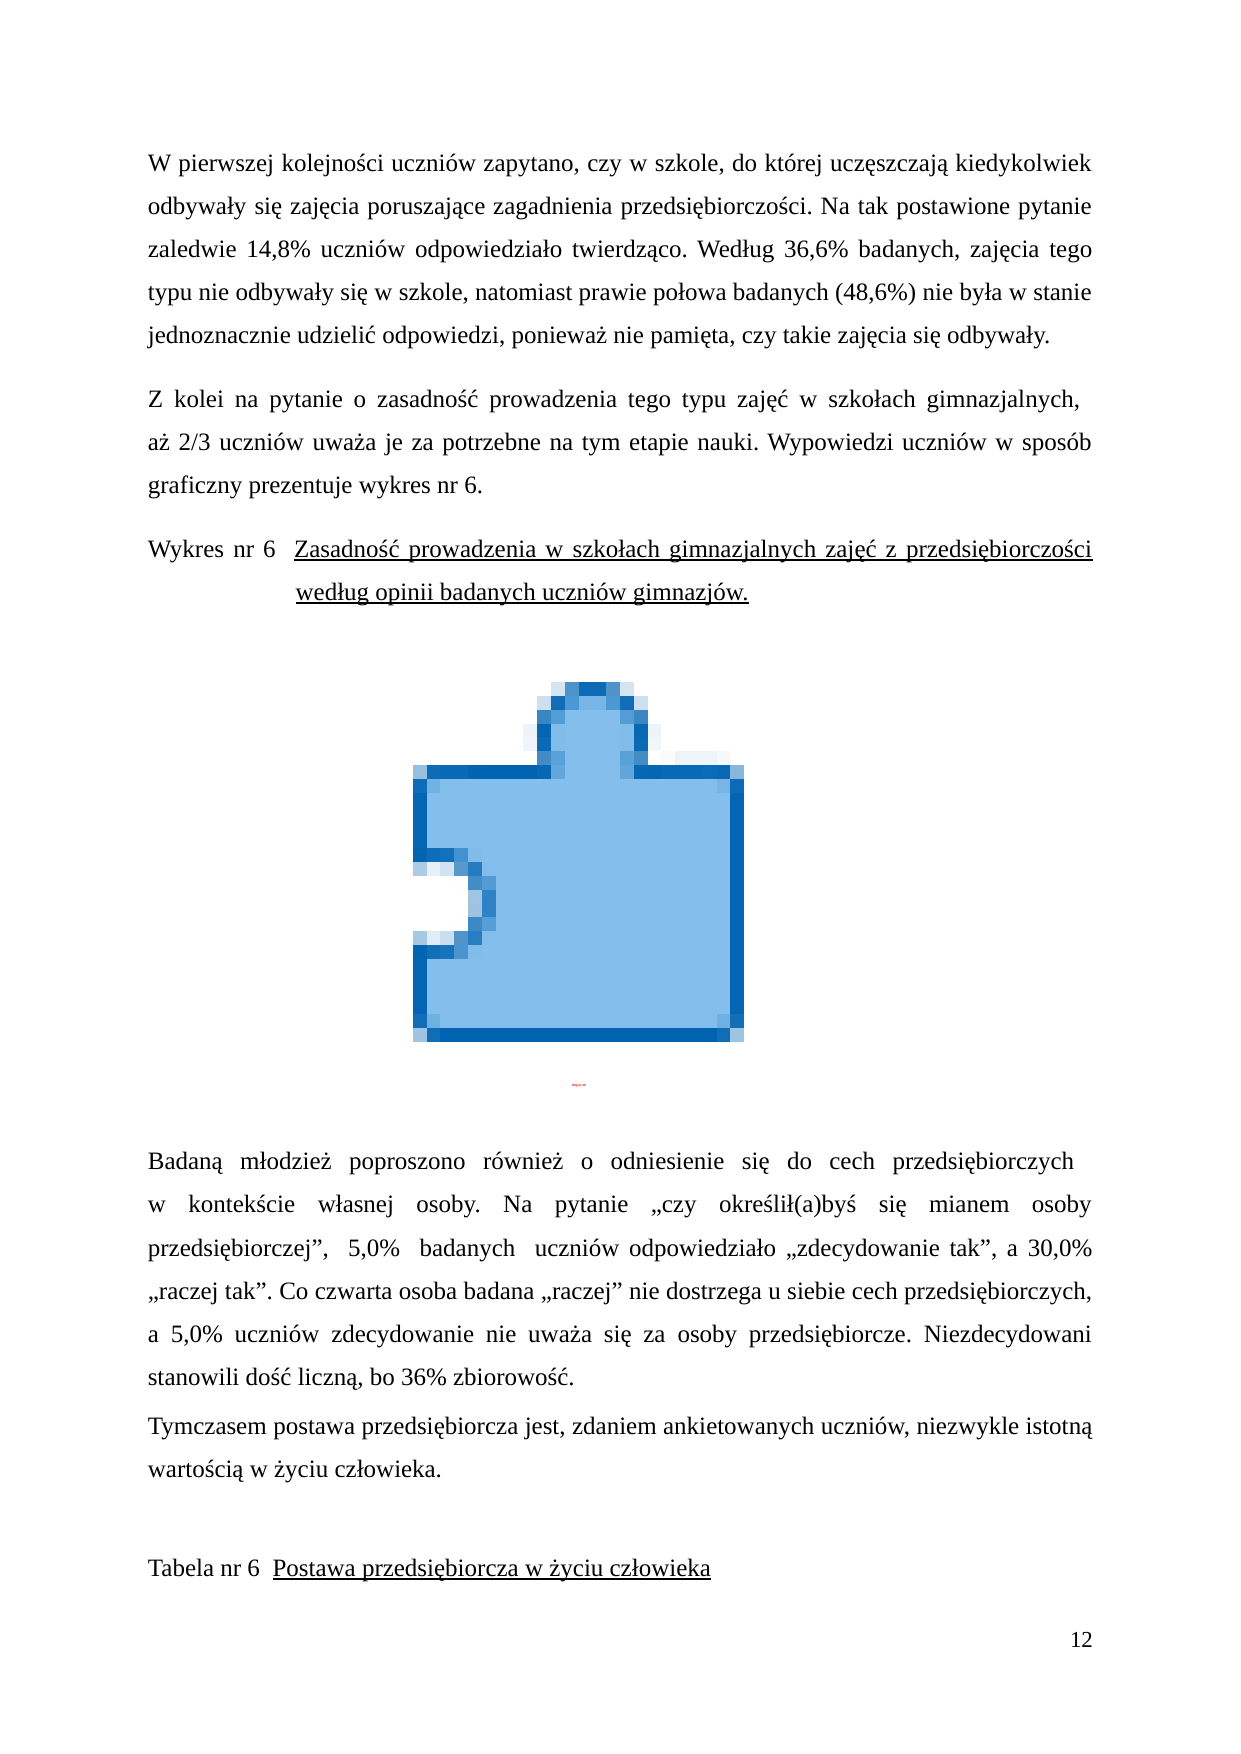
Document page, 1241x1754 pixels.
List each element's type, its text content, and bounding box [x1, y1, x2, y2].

text Tymczasem postawa przedsiębiorcza jest, zdaniem ankietowanych uczniów, niezwykle istotną wartością w życiu człowieka. [148, 1411, 1093, 1483]
text W pierwszej kolejności uczniów zapytano, czy w szkole, do której uczęszczają kiedykolwiek odbywały się zajęcia poruszające zagadnienia przedsiębiorczości. Na tak postawione pytanie zaledwie 14,8% uczniów odpowiedziało twierdząco. Według 36,6% badanych, zajęcia tego typu nie odbywały się w szkole, natomiast prawie połowa badanych (48,6%) nie była w stanie jednoznacznie udzielić odpowiedzi, ponieważ nie pamięta, czy takie zajęcia się odbywały. [148, 148, 1093, 349]
text Wykres nr 6 Zasadność prowadzenia w szkołach gimnazjalnych zajęć z przedsiębiorczości według opinii badanych uczniów gimnazjów. [148, 534, 1093, 606]
text Badaną młodzież poproszono również o odniesienie się do cech przedsiębiorczych w kontekście własnej osoby. Na pytanie „czy określił(a)byś się mianem osoby przedsiębiorczej”, 5,0% badanych uczniów odpowiedziało „zdecydowanie tak”, a 30,0% „raczej tak”. Co czwarta osoba badana „raczej” nie dostrzega u siebie cech przedsiębiorczych, a 5,0% uczniów zdecydowanie nie uważa się za osoby przedsiębiorcze. Niezdecydowani stanowili dość liczną, bo 36% zbiorowość. [148, 1146, 1093, 1391]
text Tabela nr 6 Postawa przedsiębiorcza w życiu człowieka [133, 1553, 1093, 1582]
text Z kolei na pytanie o zasadność prowadzenia tego typu zajęć w szkołach gimnazjalnych, aż 2/3 uczniów uważa je za potrzebne na tym etapie nauki. Wypowiedzi uczniów w sposób graficzny prezentuje wykres nr 6. [148, 384, 1093, 499]
